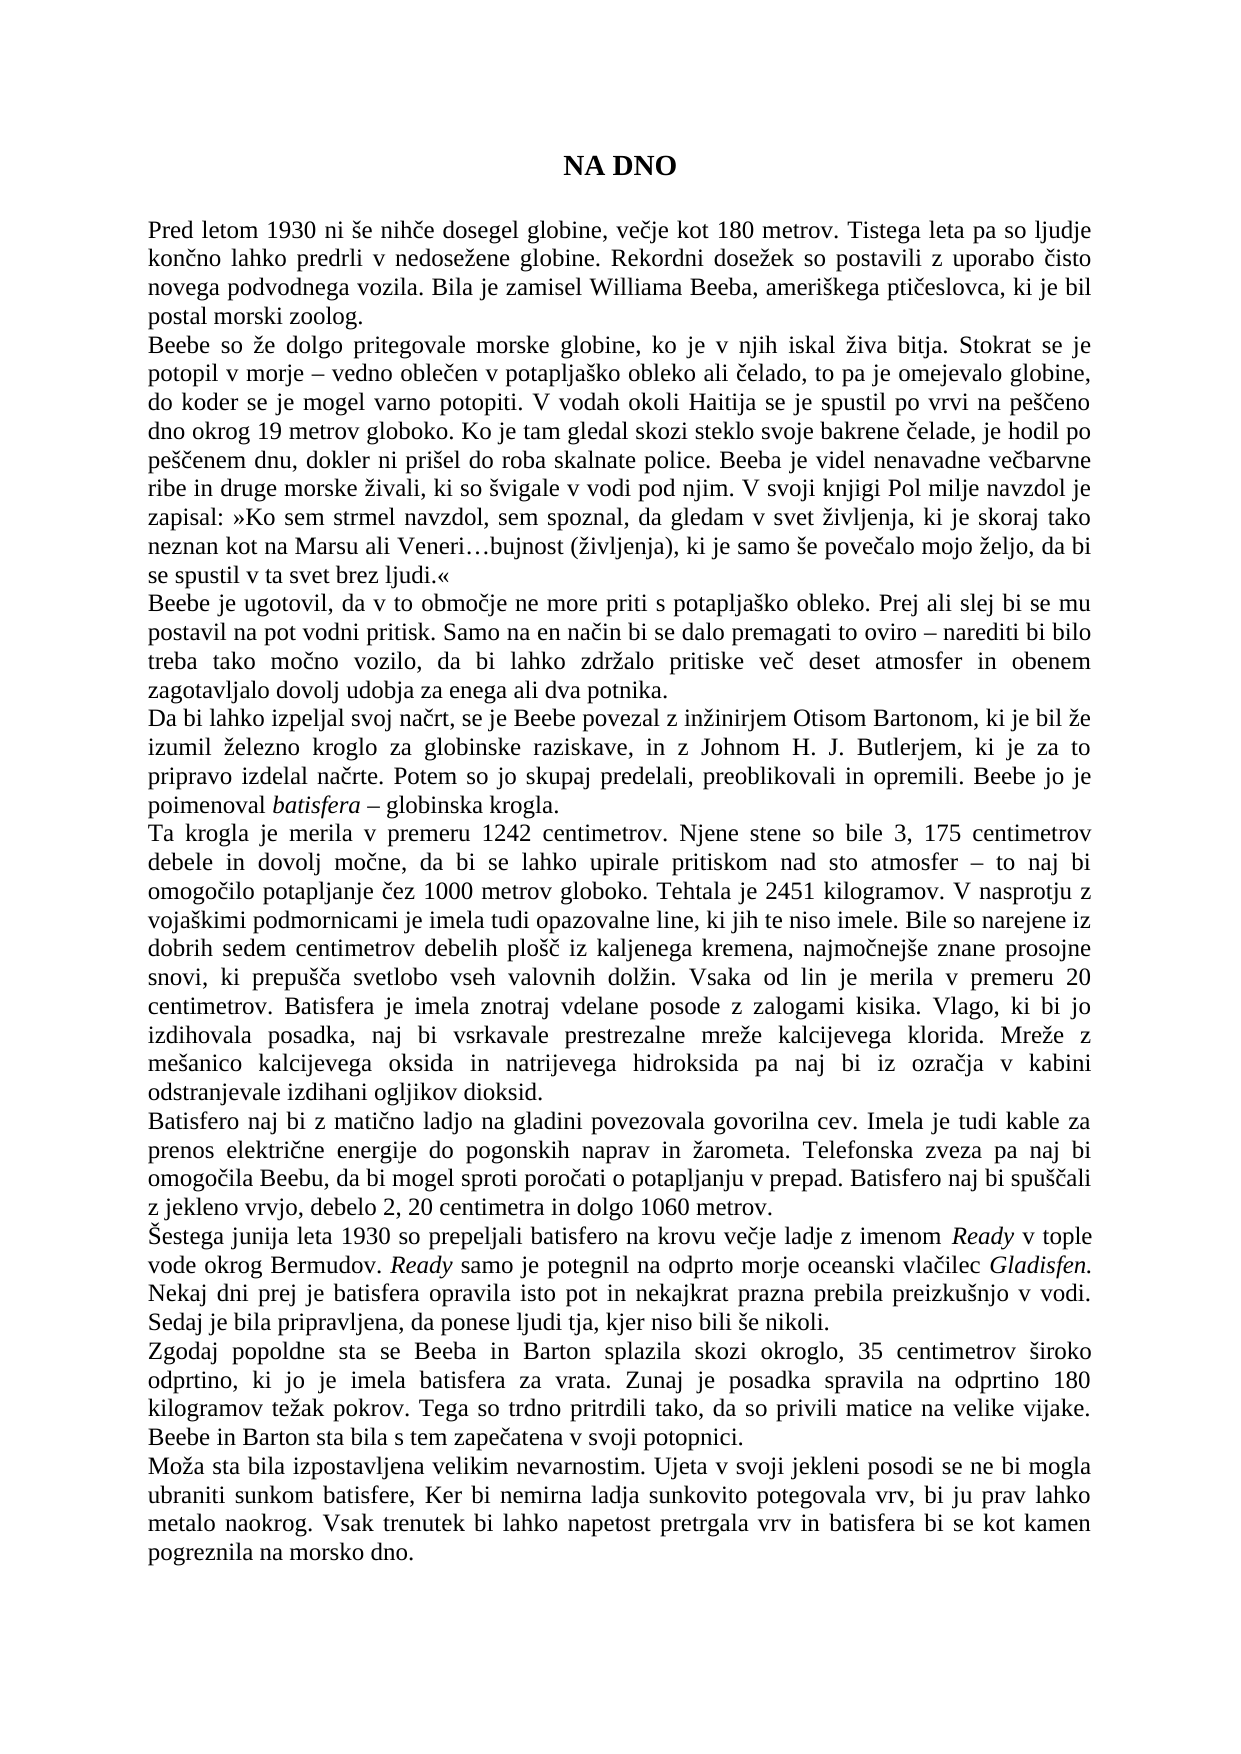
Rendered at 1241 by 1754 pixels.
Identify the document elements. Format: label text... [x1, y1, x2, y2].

text Batisfero naj bi z matično ladjo na gladini povezovala govorilna cev. Imela je tudi kable za prenos električne energije do pogonskih naprav in žarometa. Telefonska zveza pa naj bi omogočila Beebu, da bi mogel sproti poročati o potapljanju v prepad. Batisfero naj bi spuščali z jekleno vrvjo, debelo 2, 20 centimetra in dolgo 1060 metrov. [148, 1106, 1092, 1221]
text Beebe so že dolgo pritegovale morske globine, ko je v njih iskal živa bitja. Stokrat se je potopil v morje – vedno oblečen v potapljaško obleko ali čelado, to pa je omejevalo globine, do koder se je mogel varno potopiti. V vodah okoli Haitija se je spustil po vrvi na peščeno dno okrog 19 metrov globoko. Ko je tam gledal skozi steklo svoje bakrene čelade, je hodil po peščenem dnu, dokler ni prišel do roba skalnate police. Beeba je videl nenavadne večbarvne ribe in druge morske živali, ki so švigale v vodi pod njim. V svoji knjigi Pol milje navzdol je zapisal: »Ko sem strmel navzdol, sem spoznal, da gledam v svet življenja, ki je skoraj tako neznan kot na Marsu ali Veneri…bujnost (življenja), ki je samo še povečalo mojo željo, da bi se spustil v ta svet brez ljudi.« [148, 330, 1092, 588]
text Ta krogla je merila v premeru 1242 centimetrov. Njene stene so bile 3, 175 centimetrov debele in dovolj močne, da bi se lahko upirale pritiskom nad sto atmosfer – to naj bi omogočilo potapljanje čez 1000 metrov globoko. Tehtala je 2451 kilogramov. V nasprotju z vojaškimi podmornicami je imela tudi opazovalne line, ki jih te niso imele. Bile so narejene iz dobrih sedem centimetrov debelih plošč iz kaljenega kremena, najmočnejše znane prosojne snovi, ki prepušča svetlobo vseh valovnih dolžin. Vsaka od lin je merila v premeru 20 centimetrov. Batisfera je imela znotraj vdelane posode z zalogami kisika. Vlago, ki bi jo izdihovala posadka, naj bi vsrkavale prestrezalne mreže kalcijevega klorida. Mreže z mešanico kalcijevega oksida in natrijevega hidroksida pa naj bi iz ozračja v kabini odstranjevale izdihani ogljikov dioksid. [148, 818, 1092, 1106]
title NA DNO [148, 148, 1092, 181]
text Zgodaj popoldne sta se Beeba in Barton splazila skozi okroglo, 35 centimetrov široko odprtino, ki jo je imela batisfera za vrata. Zunaj je posadka spravila na odprtino 180 kilogramov težak pokrov. Tega so trdno pritrdili tako, da so privili matice na velike vijake. Beebe in Barton sta bila s tem zapečatena v svoji potopnici. [148, 1336, 1092, 1451]
text Šestega junija leta 1930 so prepeljali batisfero na krovu večje ladje z imenom Ready v tople vode okrog Bermudov. Ready samo je potegnil na odprto morje oceanski vlačilec Gladisfen. Nekaj dni prej je batisfera opravila isto pot in nekajkrat prazna prebila preizkušnjo v vodi. Sedaj je bila pripravljena, da ponese ljudi tja, kjer niso bili še nikoli. [148, 1221, 1092, 1336]
text Da bi lahko izpeljal svoj načrt, se je Beebe povezal z inžinirjem Otisom Bartonom, ki je bil že izumil železno kroglo za globinske raziskave, in z Johnom H. J. Butlerjem, ki je za to pripravo izdelal načrte. Potem so jo skupaj predelali, preoblikovali in opremili. Beebe jo je poimenoval batisfera – globinska krogla. [148, 703, 1092, 818]
text Moža sta bila izpostavljena velikim nevarnostim. Ujeta v svoji jekleni posodi se ne bi mogla ubraniti sunkom batisfere, Ker bi nemirna ladja sunkovito potegovala vrv, bi ju prav lahko metalo naokrog. Vsak trenutek bi lahko napetost pretrgala vrv in batisfera bi se kot kamen pogreznila na morsko dno. [148, 1451, 1092, 1566]
text Beebe je ugotovil, da v to območje ne more priti s potapljaško obleko. Prej ali slej bi se mu postavil na pot vodni pritisk. Samo na en način bi se dalo premagati to oviro – narediti bi bilo treba tako močno vozilo, da bi lahko zdržalo pritiske več deset atmosfer in obenem zagotavljalo dovolj udobja za enega ali dva potnika. [148, 588, 1092, 703]
text Pred letom 1930 ni še nihče dosegel globine, večje kot 180 metrov. Tistega leta pa so ljudje končno lahko predrli v nedosežene globine. Rekordni dosežek so postavili z uporabo čisto novega podvodnega vozila. Bila je zamisel Williama Beeba, ameriškega ptičeslovca, ki je bil postal morski zoolog. [148, 215, 1092, 330]
